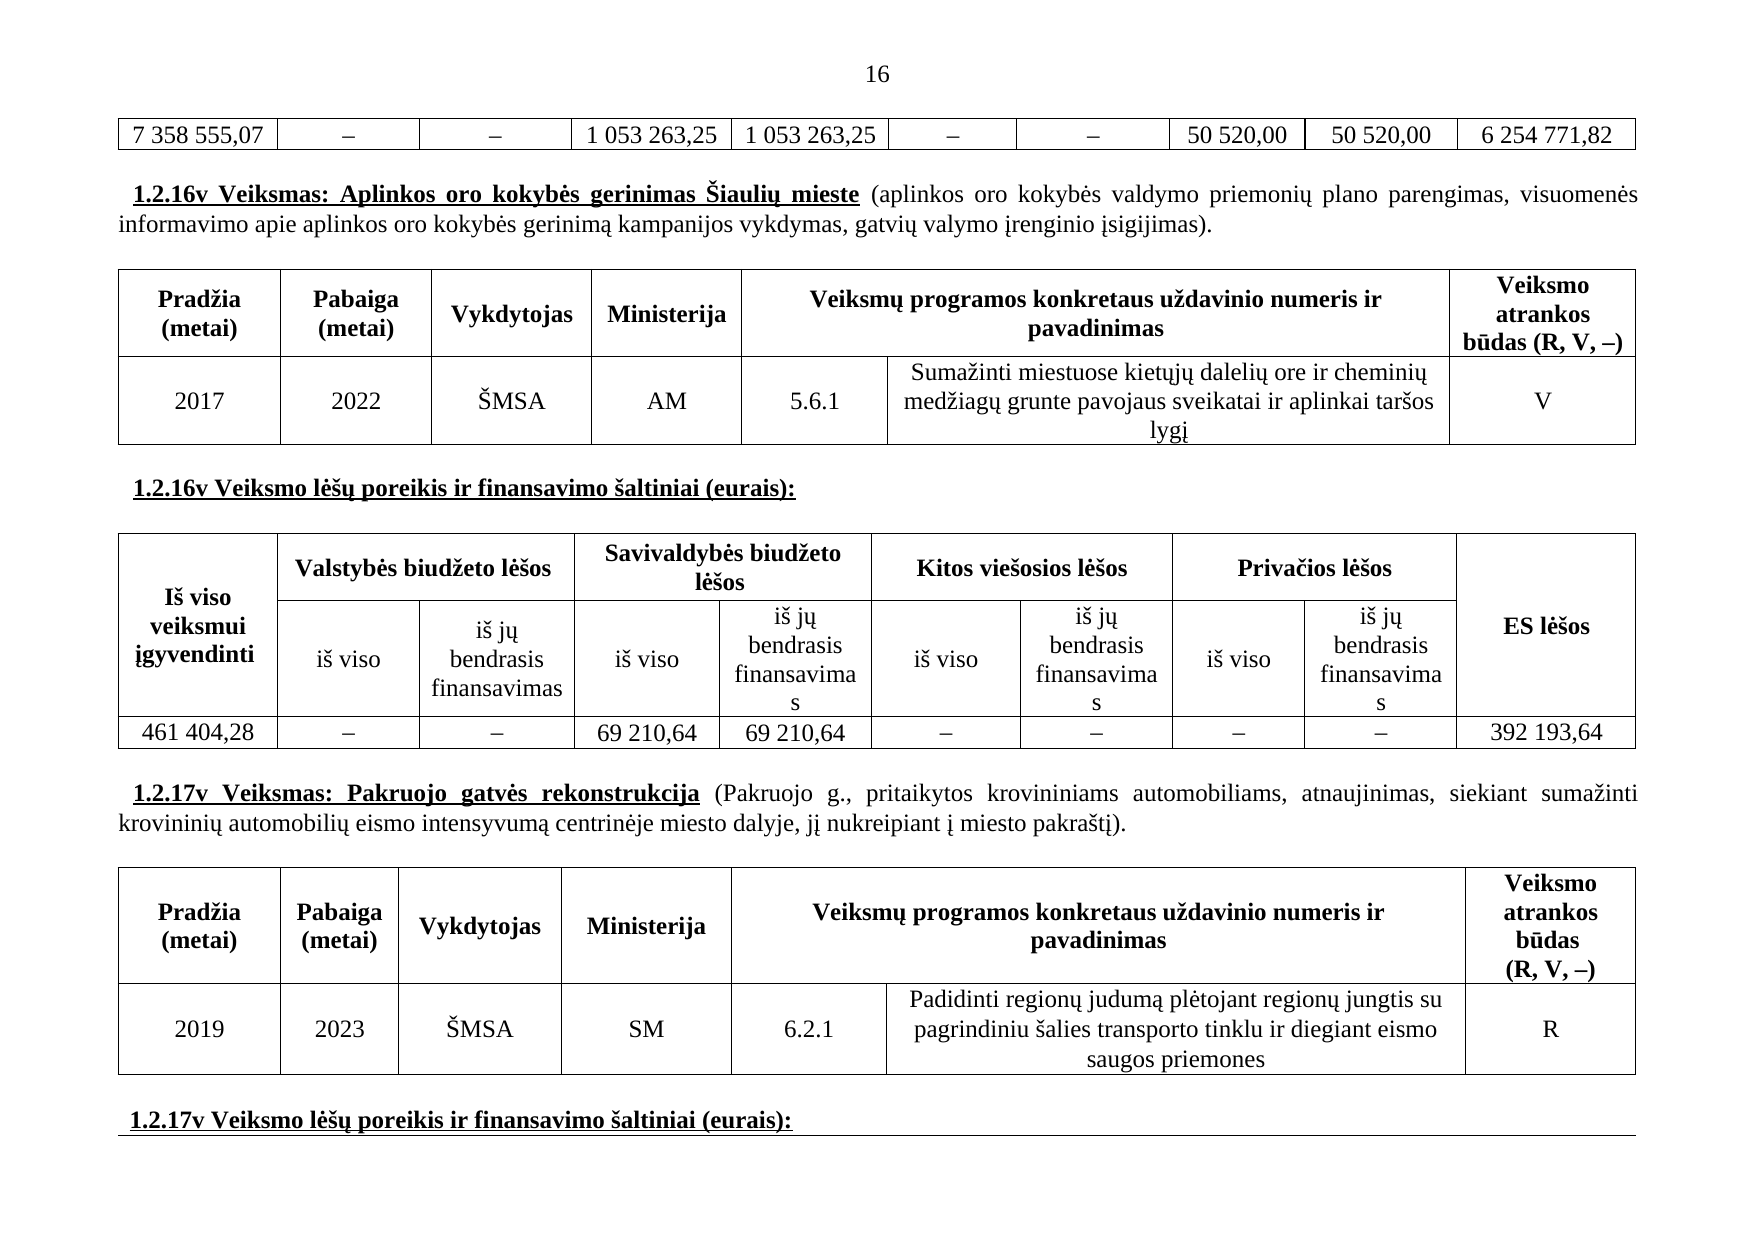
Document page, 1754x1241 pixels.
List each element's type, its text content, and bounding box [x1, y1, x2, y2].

table_header Savivaldybės biudžeto lėšos [575, 534, 871, 600]
table_header Valstybės biudžeto lėšos [278, 534, 574, 600]
table_header Pradžia (metai) [119, 270, 280, 356]
table_cell – [420, 717, 574, 747]
table_cell 1 053 263,25 [732, 119, 888, 149]
table_cell V [1450, 357, 1635, 443]
table_cell – [1173, 717, 1304, 747]
table_cell SM [562, 984, 731, 1074]
table_cell AM [592, 357, 741, 443]
table_header Veiksmo atrankos būdas (R, V, –) [1450, 270, 1635, 356]
table_cell 6 254 771,82 [1458, 119, 1635, 149]
table_header Pabaiga (metai) [281, 868, 398, 983]
table_cell – [420, 119, 571, 149]
table_header Veiksmų programos konkretaus uždavinio numeris ir pavadinimas [742, 270, 1449, 356]
table_cell 2022 [281, 357, 431, 443]
table_cell – [278, 717, 419, 747]
table_cell 461 404,28 [119, 717, 277, 747]
table_cell 392 193,64 [1457, 717, 1635, 747]
text 1.2.16v Veiksmo lėšų poreikis ir finansavimo šaltiniai (eurais): [118, 473, 1639, 502]
table_cell – [872, 717, 1020, 747]
table_cell ŠMSA [399, 984, 561, 1074]
table_header Pabaiga (metai) [281, 270, 431, 356]
table_cell R [1466, 984, 1635, 1074]
table_header ES lėšos [1457, 534, 1635, 716]
table_cell iš jų bendrasis finansavimas [420, 601, 574, 716]
table_header Iš viso veiksmui įgyvendinti [119, 534, 277, 716]
table_cell ŠMSA [432, 357, 591, 443]
table_cell 69 210,64 [720, 717, 871, 747]
table_cell iš viso [575, 601, 719, 716]
table_cell 50 520,00 [1306, 119, 1457, 149]
table_cell – [889, 119, 1016, 149]
table_cell 2019 [119, 984, 280, 1074]
table_cell iš jų bendrasis finansavimas [720, 601, 871, 716]
table_cell 6.2.1 [732, 984, 886, 1074]
table_cell iš viso [278, 601, 419, 716]
table_cell 5.6.1 [742, 357, 887, 443]
text 1.2.17v Veiksmas: Pakruojo gatvės rekonstrukcija (Pakruojo g., pritaikytos krovininiams automobiliams, atnaujinimas, siekiant sumažinti krovininių automobilių eismo intensyvumą centrinėje miesto dalyje, jį nukreipiant į miesto pakraštį). [118, 778, 1639, 837]
table_cell 1.2.17v Veiksmo lėšų poreikis ir finansavimo šaltiniai (eurais): [118, 1075, 1636, 1135]
table_cell Sumažinti miestuose kietųjų dalelių ore ir cheminių medžiagų grunte pavojaus sveikatai ir aplinkai taršos lygį [888, 357, 1449, 443]
table_cell iš jų bendrasis finansavimas [1305, 601, 1456, 716]
table_cell 69 210,64 [575, 717, 719, 747]
table_cell – [1305, 717, 1456, 747]
table_cell iš viso [872, 601, 1020, 716]
table_cell 2023 [281, 984, 398, 1074]
table_cell – [1017, 119, 1169, 149]
table_cell 50 520,00 [1170, 119, 1304, 149]
table_header Ministerija [562, 868, 731, 983]
table_cell iš viso [1173, 601, 1304, 716]
table_header Veiksmų programos konkretaus uždavinio numeris ir pavadinimas [732, 868, 1465, 983]
table_cell 7 358 555,07 [119, 119, 277, 149]
table_header Ministerija [592, 270, 741, 356]
table_header Vykdytojas [432, 270, 591, 356]
table_header Veiksmo atrankos būdas (R, V, –) [1466, 868, 1635, 983]
table_header Privačios lėšos [1173, 534, 1456, 600]
table_cell 1 053 263,25 [572, 119, 731, 149]
table_cell iš jų bendrasis finansavimas [1021, 601, 1172, 716]
table_cell – [278, 119, 419, 149]
table_header Kitos viešosios lėšos [872, 534, 1172, 600]
table_header Vykdytojas [399, 868, 561, 983]
table_cell 2017 [119, 357, 280, 443]
table_cell Padidinti regionų judumą plėtojant regionų jungtis su pagrindiniu šalies transporto tinklu ir diegiant eismo saugos priemones [887, 984, 1465, 1074]
table_header Pradžia (metai) [119, 868, 280, 983]
text 1.2.16v Veiksmas: Aplinkos oro kokybės gerinimas Šiaulių mieste (aplinkos oro kokybės valdymo priemonių plano parengimas, visuomenės informavimo apie aplinkos oro kokybės gerinimą kampanijos vykdymas, gatvių valymo įrenginio įsigijimas). [118, 179, 1639, 238]
table_cell – [1021, 717, 1172, 747]
